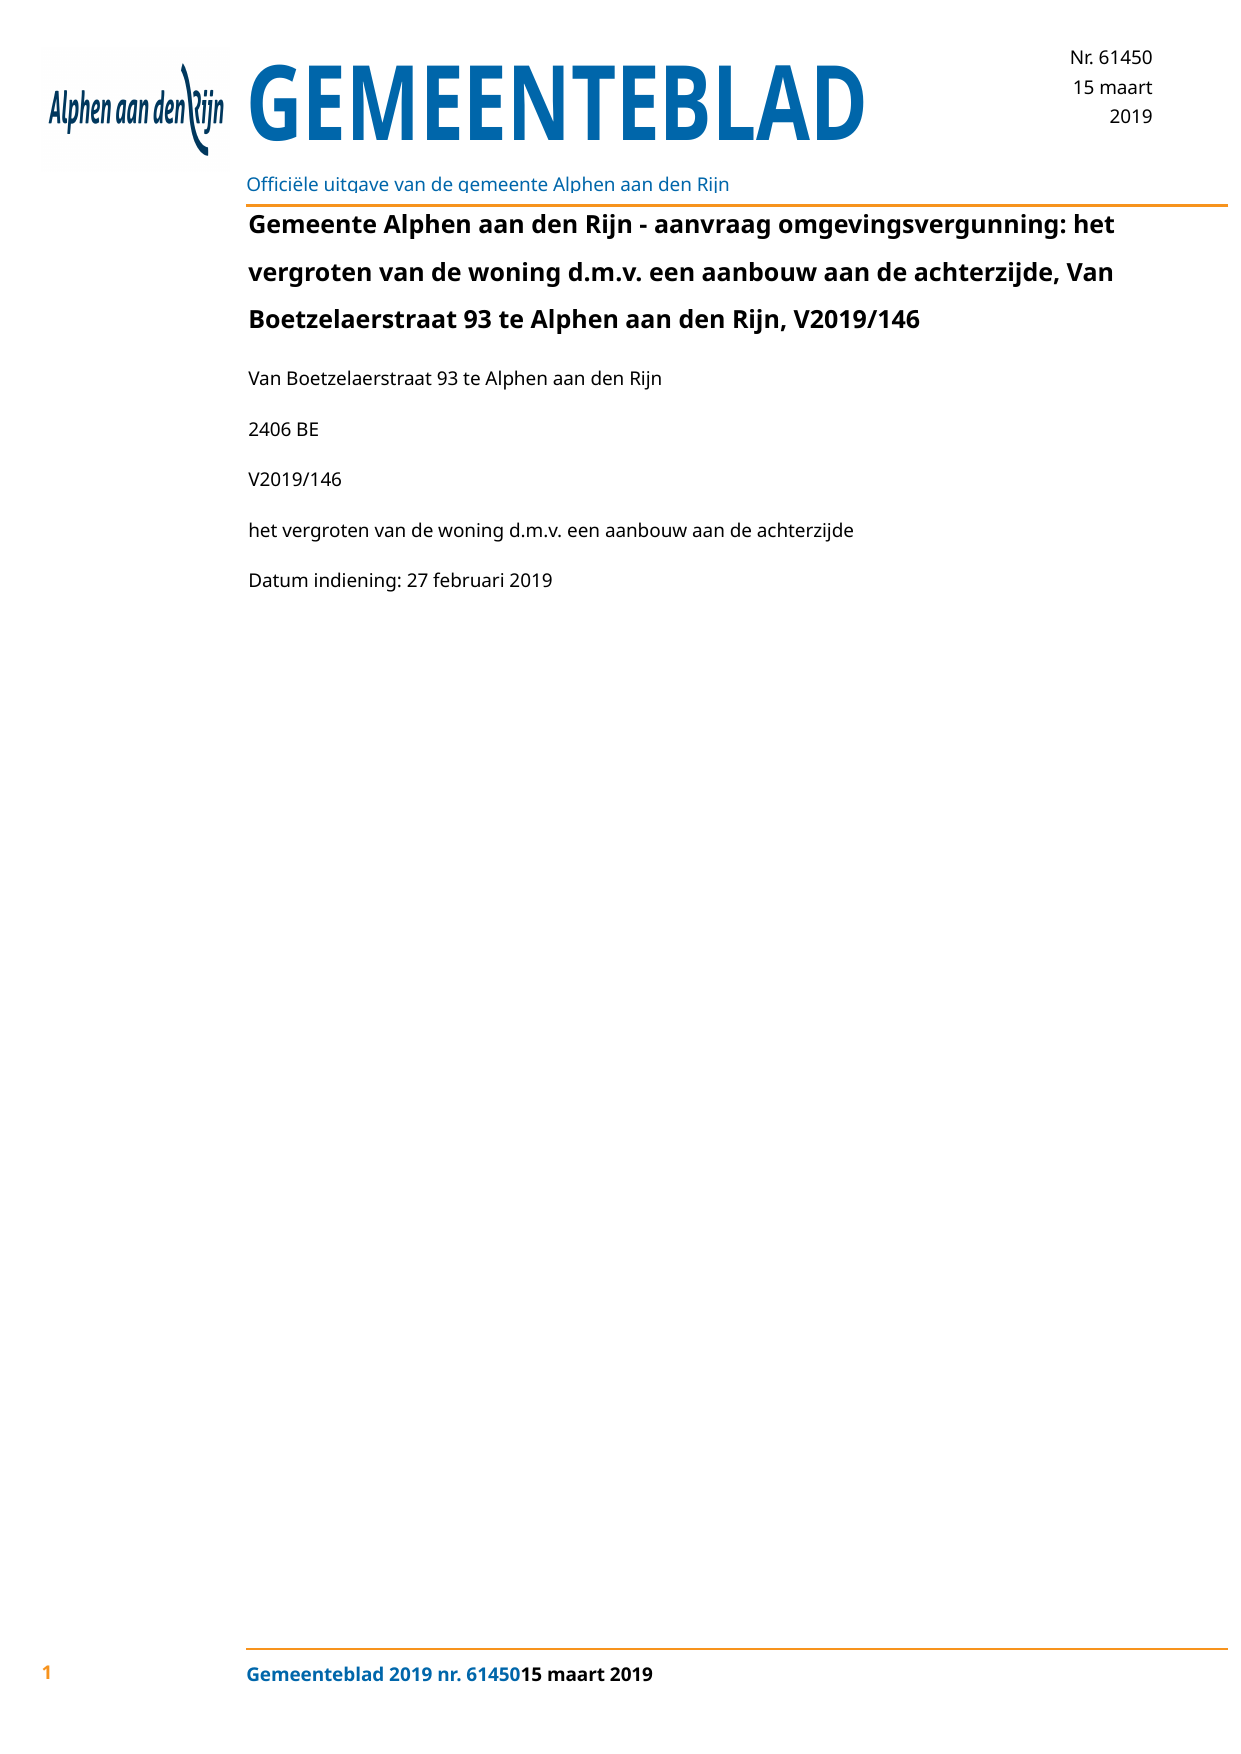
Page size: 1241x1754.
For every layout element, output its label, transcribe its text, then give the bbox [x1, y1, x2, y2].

text V2019/146 [248, 466, 1152, 492]
picture [41, 47, 231, 172]
text Van Boetzelaerstraat 93 te Alphen aan den Rijn [248, 366, 1152, 391]
text 2406 BE [248, 416, 1152, 442]
text Datum indiening: 27 februari 2019 [248, 567, 1152, 593]
text Gemeente Alphen aan den Rijn - aanvraag omgevingsvergunning: het vergroten van de woning d.m.v. een aanbouw aan de achterzijde, Van Boetzelaerstraat 93 te Alphen aan den Rijn, V2019/146 [248, 207, 1152, 336]
text het vergroten van de woning d.m.v. een aanbouw aan de achterzijde [248, 517, 1152, 542]
